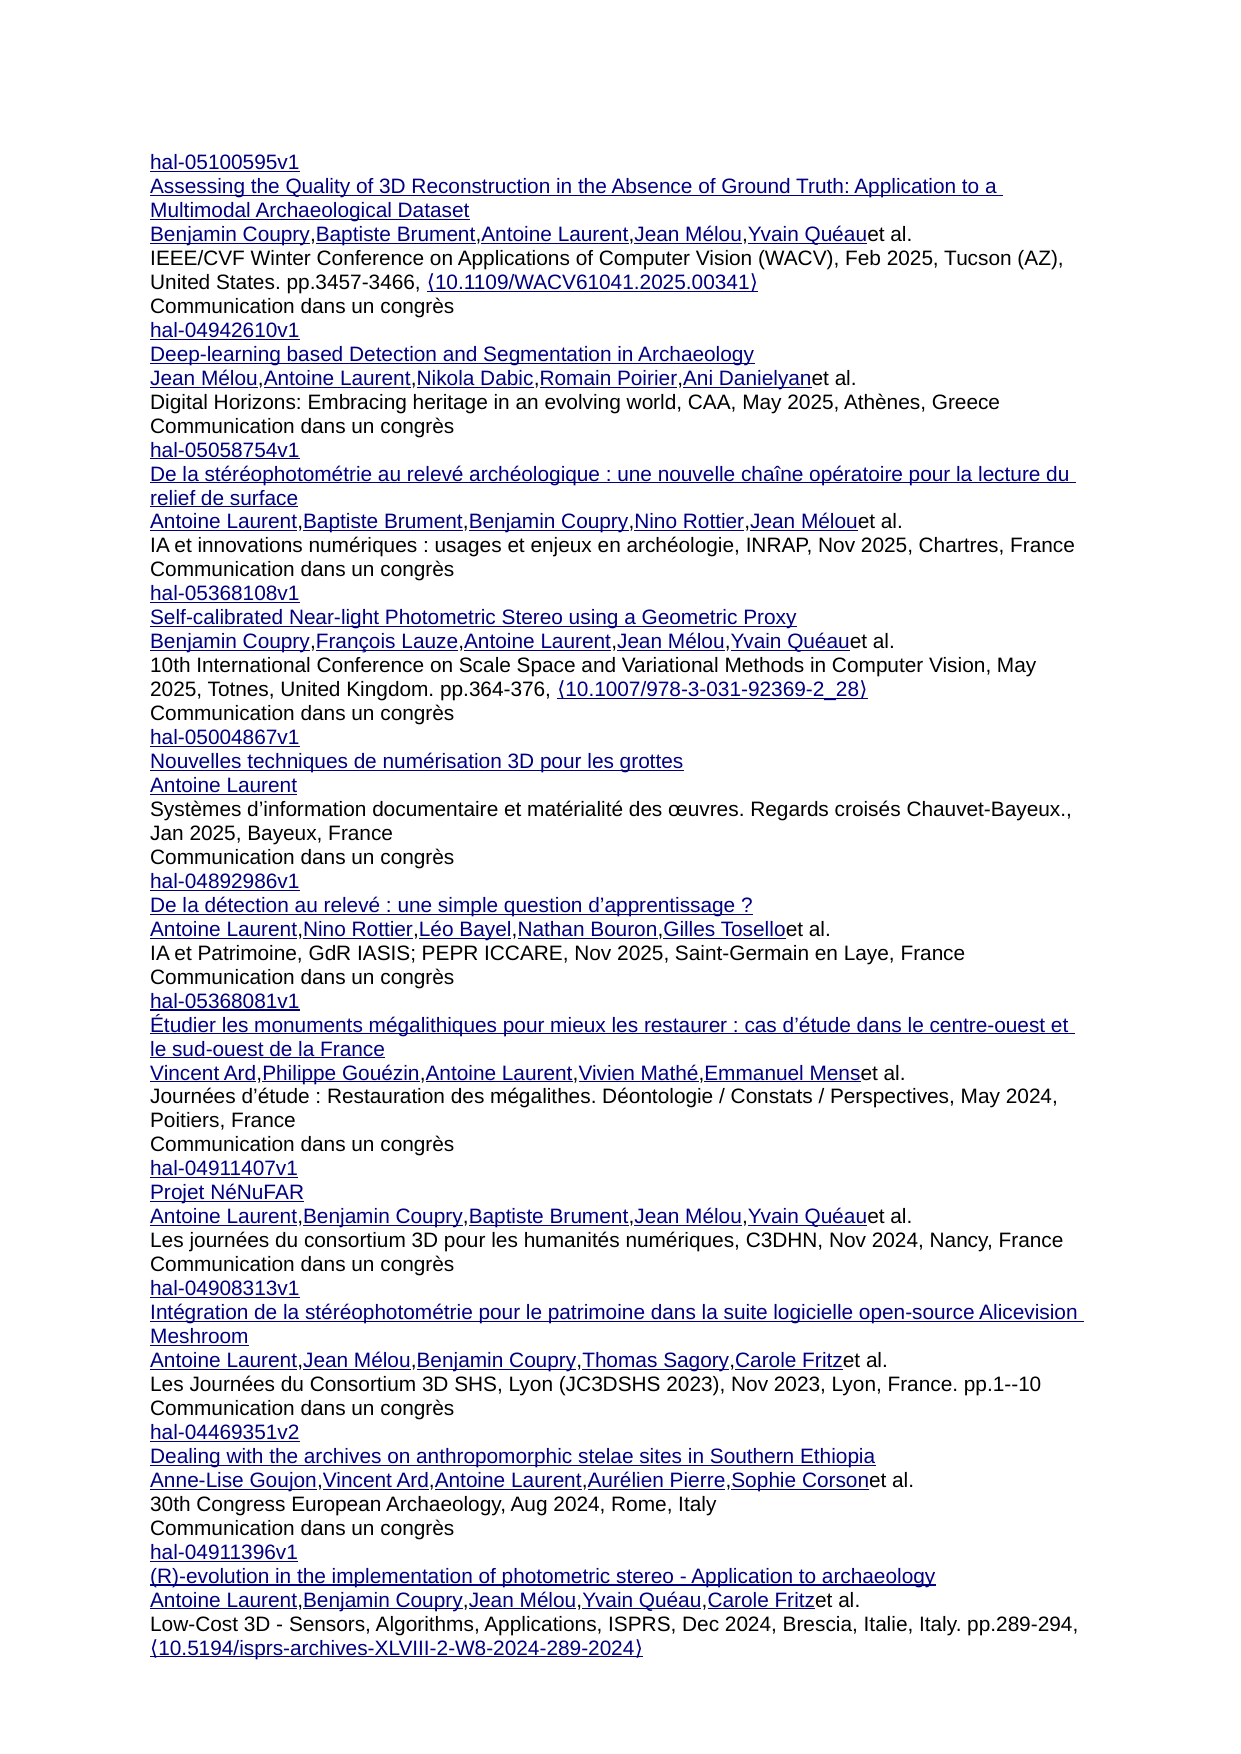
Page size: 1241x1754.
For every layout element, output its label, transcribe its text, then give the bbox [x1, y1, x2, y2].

table_cell Intégration de la stéréophotométrie pour le patrimoine dans la suite logicielle open-source Alicevision Meshroom Antoine Laurent,Jean Mélou,Benjamin Coupry,Thomas Sagory,Carole Fritzet al. Les Journées du Consortium 3D SHS, Lyon (JC3DSHS 2023), Nov 2023, Lyon, France. pp.1--10 Communication dans un congrès hal-04469351v2 [150, 1300, 1090, 1444]
table_cell Deep-learning based Detection and Segmentation in Archaeology Jean Mélou,Antoine Laurent,Nikola Dabic,Romain Poirier,Ani Danielyanet al. Digital Horizons: Embracing heritage in an evolving world, CAA, May 2025, Athènes, Greece Communication dans un congrès hal-05058754v1 [150, 342, 1090, 461]
table_cell Projet NéNuFAR Antoine Laurent,Benjamin Coupry,Baptiste Brument,Jean Mélou,Yvain Quéauet al. Les journées du consortium 3D pour les humanités numériques, C3DHN, Nov 2024, Nancy, France Communication dans un congrès hal-04908313v1 [150, 1180, 1090, 1300]
table_cell Self-calibrated Near-light Photometric Stereo using a Geometric Proxy Benjamin Coupry,François Lauze,Antoine Laurent,Jean Mélou,Yvain Quéauet al. 10th International Conference on Scale Space and Variational Methods in Computer Vision, May 2025, Totnes, United Kingdom. pp.364-376, ⟨10.1007/978-3-031-92369-2_28⟩ Communication dans un congrès hal-05004867v1 [150, 605, 1090, 749]
table_cell Dealing with the archives on anthropomorphic stelae sites in Southern Ethiopia Anne-Lise Goujon,Vincent Ard,Antoine Laurent,Aurélien Pierre,Sophie Corsonet al. 30th Congress European Archaeology, Aug 2024, Rome, Italy Communication dans un congrès hal-04911396v1 [150, 1444, 1090, 1563]
table_cell Nouvelles techniques de numérisation 3D pour les grottes Antoine Laurent Systèmes d’information documentaire et matérialité des œuvres. Regards croisés Chauvet-Bayeux., Jan 2025, Bayeux, France Communication dans un congrès hal-04892986v1 [150, 749, 1090, 893]
table_cell hal-05100595v1 [150, 150, 1090, 174]
table_cell De la stéréophotométrie au relevé archéologique : une nouvelle chaîne opératoire pour la lecture du relief de surface Antoine Laurent,Baptiste Brument,Benjamin Coupry,Nino Rottier,Jean Mélouet al. IA et innovations numériques : usages et enjeux en archéologie, INRAP, Nov 2025, Chartres, France Communication dans un congrès hal-05368108v1 [150, 461, 1090, 605]
table_cell Étudier les monuments mégalithiques pour mieux les restaurer : cas d’étude dans le centre-ouest et le sud-ouest de la France Vincent Ard,Philippe Gouézin,Antoine Laurent,Vivien Mathé,Emmanuel Menset al. Journées d’étude : Restauration des mégalithes. Déontologie / Constats / Perspectives, May 2024, Poitiers, France Communication dans un congrès hal-04911407v1 [150, 1013, 1090, 1180]
table_cell De la détection au relevé : une simple question d’apprentissage ? Antoine Laurent,Nino Rottier,Léo Bayel,Nathan Bouron,Gilles Toselloet al. IA et Patrimoine, GdR IASIS; PEPR ICCARE, Nov 2025, Saint-Germain en Laye, France Communication dans un congrès hal-05368081v1 [150, 893, 1090, 1012]
table_cell Assessing the Quality of 3D Reconstruction in the Absence of Ground Truth: Application to a Multimodal Archaeological Dataset Benjamin Coupry,Baptiste Brument,Antoine Laurent,Jean Mélou,Yvain Quéauet al. IEEE/CVF Winter Conference on Applications of Computer Vision (WACV), Feb 2025, Tucson (AZ), United States. pp.3457-3466, ⟨10.1109/WACV61041.2025.00341⟩ Communication dans un congrès hal-04942610v1 [150, 174, 1090, 342]
table_cell (R)-evolution in the implementation of photometric stereo - Application to archaeology Antoine Laurent,Benjamin Coupry,Jean Mélou,Yvain Quéau,Carole Fritzet al. Low-Cost 3D - Sensors, Algorithms, Applications, ISPRS, Dec 2024, Brescia, Italie, Italy. pp.289-294, ⟨10.5194/isprs-archives-XLVIII-2-W8-2024-289-2024⟩ [150, 1564, 1090, 1659]
